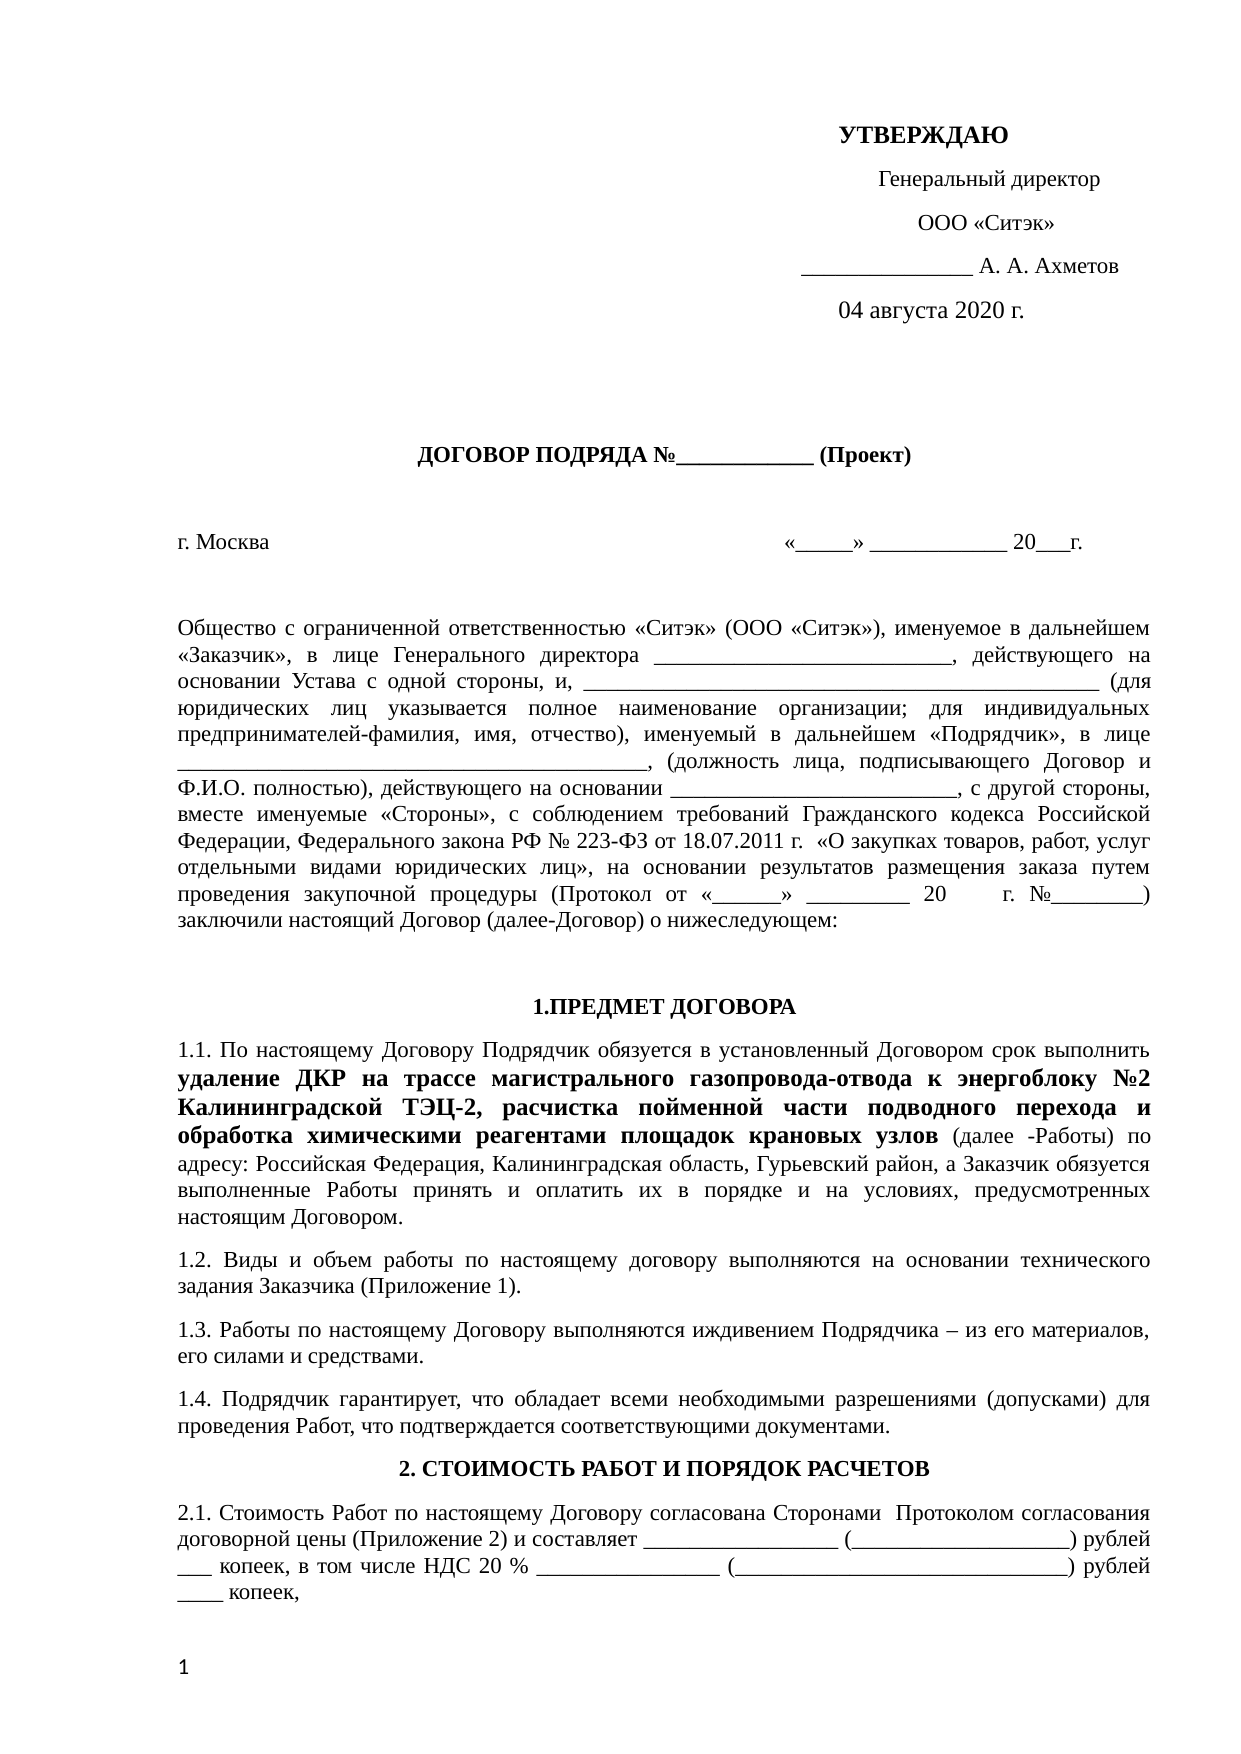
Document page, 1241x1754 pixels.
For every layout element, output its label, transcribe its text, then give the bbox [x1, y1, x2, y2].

text 1.3. Работы по настоящему Договору выполняются иждивением Подрядчика – из его материалов, его силами и средствами. [177, 1316, 1152, 1369]
text ДОГОВОР ПОДРЯДА №____________ (Проект) [177, 441, 1152, 468]
text 2.1. Стоимость Работ по настоящему Договору согласована Сторонами Протоколом согласования договорной цены (Приложение 2) и составляет _________________ (___________________) рублей ___ копеек, в том числе НДС 20 % ________________ (_____________________________) рублей ____ копеек, [177, 1498, 1152, 1604]
table_header [528, 120, 827, 295]
text 1.2. Виды и объем работы по настоящему договору выполняются на основании технического задания Заказчика (Приложение 1). [177, 1246, 1152, 1299]
text 2. СТОИМОСТЬ РАБОТ И ПОРЯДОК РАСЧЕТОВ [177, 1455, 1152, 1482]
table_cell 04 августа 2020 г. [827, 295, 1152, 355]
text 1.ПРЕДМЕТ ДОГОВОРА [177, 993, 1152, 1019]
text 1.1. По настоящему Договору Подрядчик обязуется в установленный Договором срок выполнить удаление ДКР на трассе магистрального газопровода-отвода к энергоблоку №2 Калининградской ТЭЦ-2, расчистка пойменной части подводного перехода и обработка химическими реагентами площадок крановых узлов (далее -Работы) по адресу: Российская Федерация, Калининградская область, Гурьевский район, а Заказчик обязуется выполненные Работы принять и оплатить их в порядке и на условиях, предусмотренных настоящим Договором. [177, 1036, 1152, 1229]
table_cell [528, 295, 827, 355]
text Общество с ограниченной ответственностью «Ситэк» (ООО «Ситэк»), именуемое в дальнейшем «Заказчик», в лице Генерального директора __________________________, действующего на основании Устава с одной стороны, и, _____________________________________________ (для юридических лиц указывается полное наименование организации; для индивидуальных предпринимателей-фамилия, имя, отчество), именуемый в дальнейшем «Подрядчик», в лице _________________________________________, (должность лица, подписывающего Договор и Ф.И.О. полностью), действующего на основании _________________________, с другой стороны, вместе именуемые «Стороны», с соблюдением требований Гражданского кодекса Российской Федерации, Федерального закона РФ № 223-ФЗ от 18.07.2011 г. «О закупках товаров, работ, услуг отдельными видами юридических лиц», на основании результатов размещения заказа путем проведения закупочной процедуры (Протокол от «______» _________ 20 г. №________) заключили настоящий Договор (далее-Договор) о нижеследующем: [177, 614, 1152, 933]
text 1.4. Подрядчик гарантирует, что обладает всеми необходимыми разрешениями (допусками) для проведения Работ, что подтверждается соответствующими документами. [177, 1386, 1152, 1438]
text г. Москва «_____» ____________ 20___г. [177, 528, 1152, 554]
table_header УТВЕРЖДАЮ Генеральный директор ООО «Ситэк» _______________ А. А. Ахметов [827, 120, 1152, 295]
